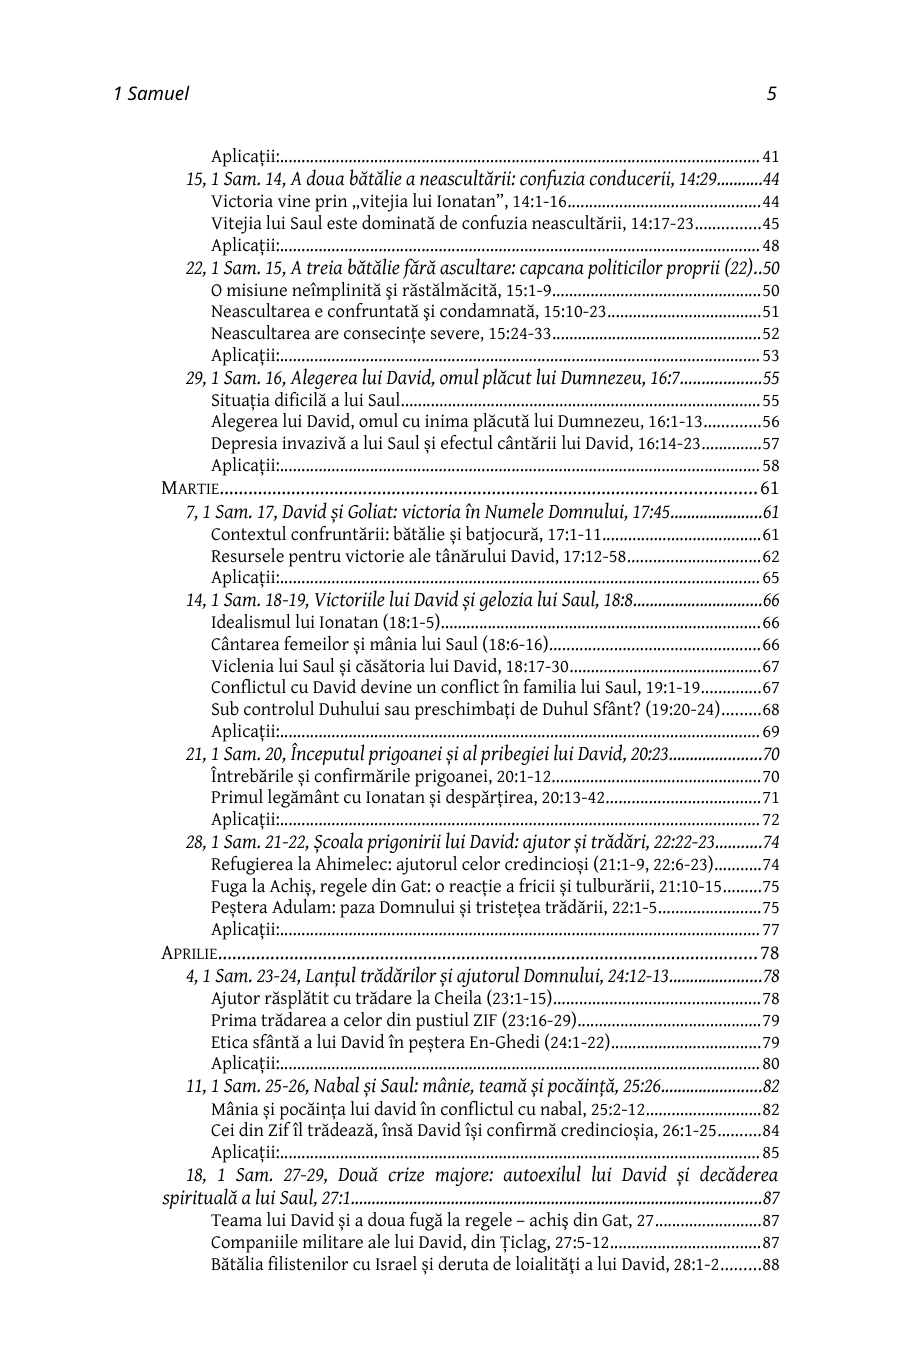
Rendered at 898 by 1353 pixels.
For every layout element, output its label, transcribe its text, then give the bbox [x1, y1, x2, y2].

text 15, 1 Sam. 14, A doua bătălie a neascultării: confuzia conducerii, 14:29 44 [162, 168, 779, 191]
text Neascultarea e confruntată şi condamnată, 15:10-23 51 [187, 301, 779, 323]
text Aplicații: 65 [187, 567, 779, 589]
text Neascultarea are consecințe severe, 15:24-33 52 [187, 323, 779, 344]
text Idealismul lui Ionatan (18:1-5) 66 [187, 612, 779, 634]
text Martie 61 [137, 476, 779, 500]
text 21, 1 Sam. 20, Începutul prigoanei și al pribegiei lui David, 20:23 70 [162, 742, 779, 766]
text Peștera Adulam: paza Domnului și tristețea trădării, 22:1-5 75 [187, 897, 779, 919]
text Cântarea femeilor și mânia lui Saul (18:6-16) 66 [187, 634, 779, 656]
text Aplicații: 80 [187, 1053, 779, 1075]
text Aplicații: 53 [187, 344, 779, 366]
text Aprilie 78 [137, 941, 779, 965]
text Sub controlul Duhului sau preschimbați de Duhul Sfânt? (19:20-24) 68 [187, 699, 779, 721]
text Primul legământ cu Ionatan și despărțirea, 20:13-42 71 [187, 787, 779, 809]
text Aplicații: 77 [187, 919, 779, 941]
text 4, 1 Sam. 23-24, Lanțul trădărilor și ajutorul Domnului, 24:12-13 78 [162, 965, 779, 988]
text 14, 1 Sam. 18-19, Victoriile lui David și gelozia lui Saul, 18:8 66 [162, 589, 779, 612]
text Aplicații: 58 [187, 454, 779, 476]
text Vitejia lui Saul este dominată de confuzia neascultării, 14:17-23 45 [187, 213, 779, 234]
text Victoria vine prin „vitejia lui Ionatan”, 14:1-16 44 [187, 191, 779, 213]
text Întrebările și confirmările prigoanei, 20:1-12 70 [187, 766, 779, 787]
text Ajutor răsplătit cu trădare la Cheila (23:1-15) 78 [187, 988, 779, 1010]
text 28, 1 Sam. 21-22, Școala prigonirii lui David: ajutor și trădări, 22:22-23 74 [162, 831, 779, 854]
text Aplicații: 41 [187, 146, 779, 168]
text Aplicații: 72 [187, 809, 779, 831]
text 29, 1 Sam. 16, Alegerea lui David, omul plăcut lui Dumnezeu, 16:7 55 [162, 366, 779, 389]
text Fuga la Achiș, regele din Gat: o reacție a fricii și tulburării, 21:10-15 75 [187, 876, 779, 897]
text Conflictul cu David devine un conflict în familia lui Saul, 19:1-19 67 [187, 677, 779, 699]
text Contextul confruntării: bătălie și batjocură, 17:1-11 61 [187, 524, 779, 545]
text Aplicații: 69 [187, 721, 779, 742]
text Prima trădarea a celor din pustiul ZIF (23:16-29) 79 [187, 1010, 779, 1032]
text Companiile militare ale lui David, din Țiclag, 27:5-12 87 [187, 1232, 779, 1253]
text Situația dificilă a lui Saul 55 [187, 389, 779, 411]
text Aplicații: 85 [187, 1142, 779, 1163]
text Mânia și pocăința lui david în conflictul cu nabal, 25:2-12 82 [187, 1098, 779, 1120]
text 18, 1 Sam. 27-29, Două crize majore: autoexilul lui David și decăderea spirituală a lui Saul, 27:1 87 [162, 1163, 779, 1210]
text 7, 1 Sam. 17, David și Goliat: victoria în Numele Domnului, 17:45 61 [162, 500, 779, 524]
text 22, 1 Sam. 15, A treia bătălie fără ascultare: capcana politicilor proprii (22) 50 [162, 256, 779, 279]
text Viclenia lui Saul și căsătoria lui David, 18:17-30 67 [187, 656, 779, 677]
text Teama lui David și a doua fugă la regele – achiş din Gat, 27 87 [187, 1210, 779, 1232]
text 11, 1 Sam. 25-26, Nabal și Saul: mânie, teamă și pocăință, 25:26 82 [162, 1075, 779, 1098]
text O misiune neîmplinită şi răstălmăcită, 15:1-9 50 [187, 279, 779, 301]
text Cei din Zif îl trădează, însă David își confirmă credincioșia, 26:1-25 84 [187, 1120, 779, 1142]
text Alegerea lui David, omul cu inima plăcută lui Dumnezeu, 16:1-13 56 [187, 411, 779, 433]
text Depresia invazivă a lui Saul și efectul cântării lui David, 16:14-23 57 [187, 433, 779, 454]
text Aplicații: 48 [187, 234, 779, 256]
text Bătălia filistenilor cu Israel și deruta de loialităţi a lui David, 28:1-2 88 [187, 1253, 779, 1275]
text Etica sfântă a lui David în peștera En-Ghedi (24:1-22) 79 [187, 1032, 779, 1053]
text Refugierea la Ahimelec: ajutorul celor credincioși (21:1-9, 22:6-23) 74 [187, 854, 779, 876]
text Resursele pentru victorie ale tânărului David, 17:12-58 62 [187, 545, 779, 567]
